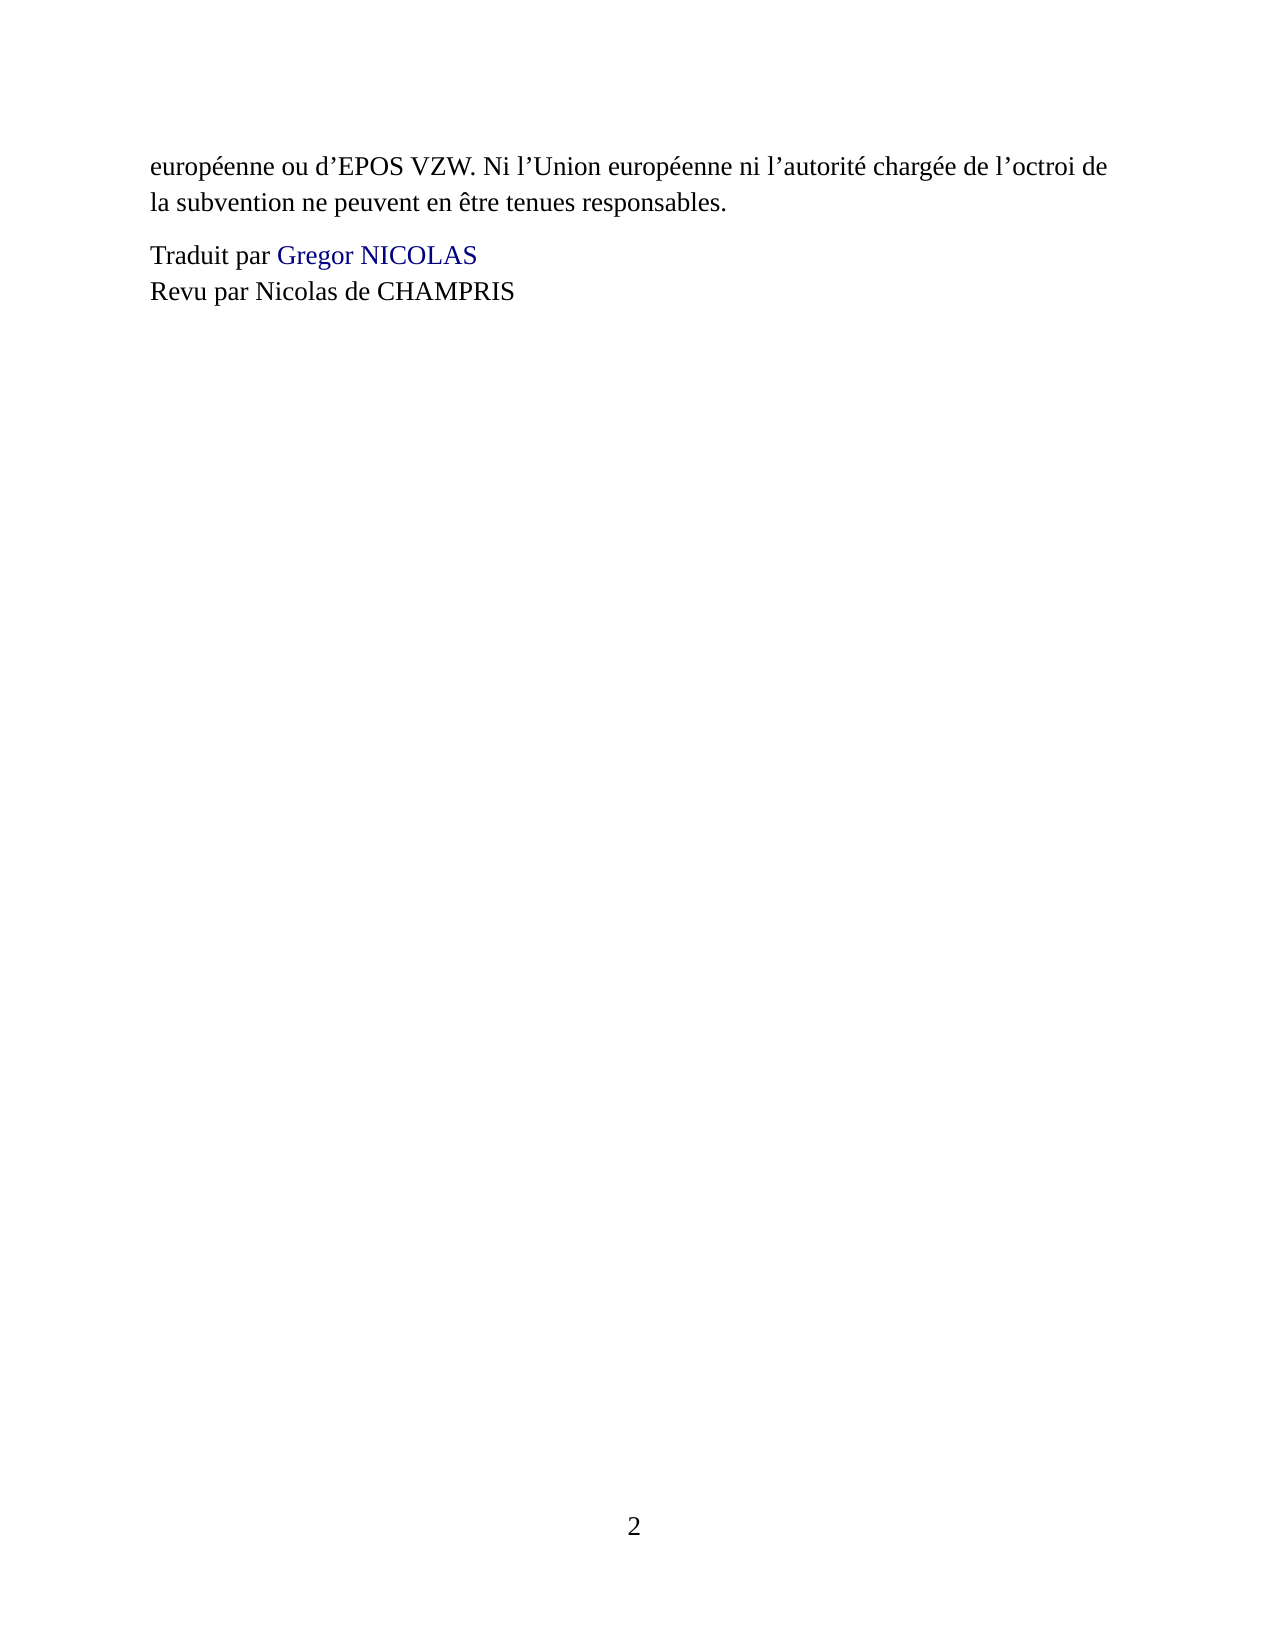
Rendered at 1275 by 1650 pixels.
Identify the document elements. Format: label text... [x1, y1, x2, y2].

text Traduit par Gregor NICOLAS Revu par Nicolas de CHAMPRIS [150, 239, 1125, 306]
text européenne ou d’EPOS VZW. Ni l’Union européenne ni l’autorité chargée de l’octroi de la subvention ne peuvent en être tenues responsables. [150, 150, 1125, 217]
